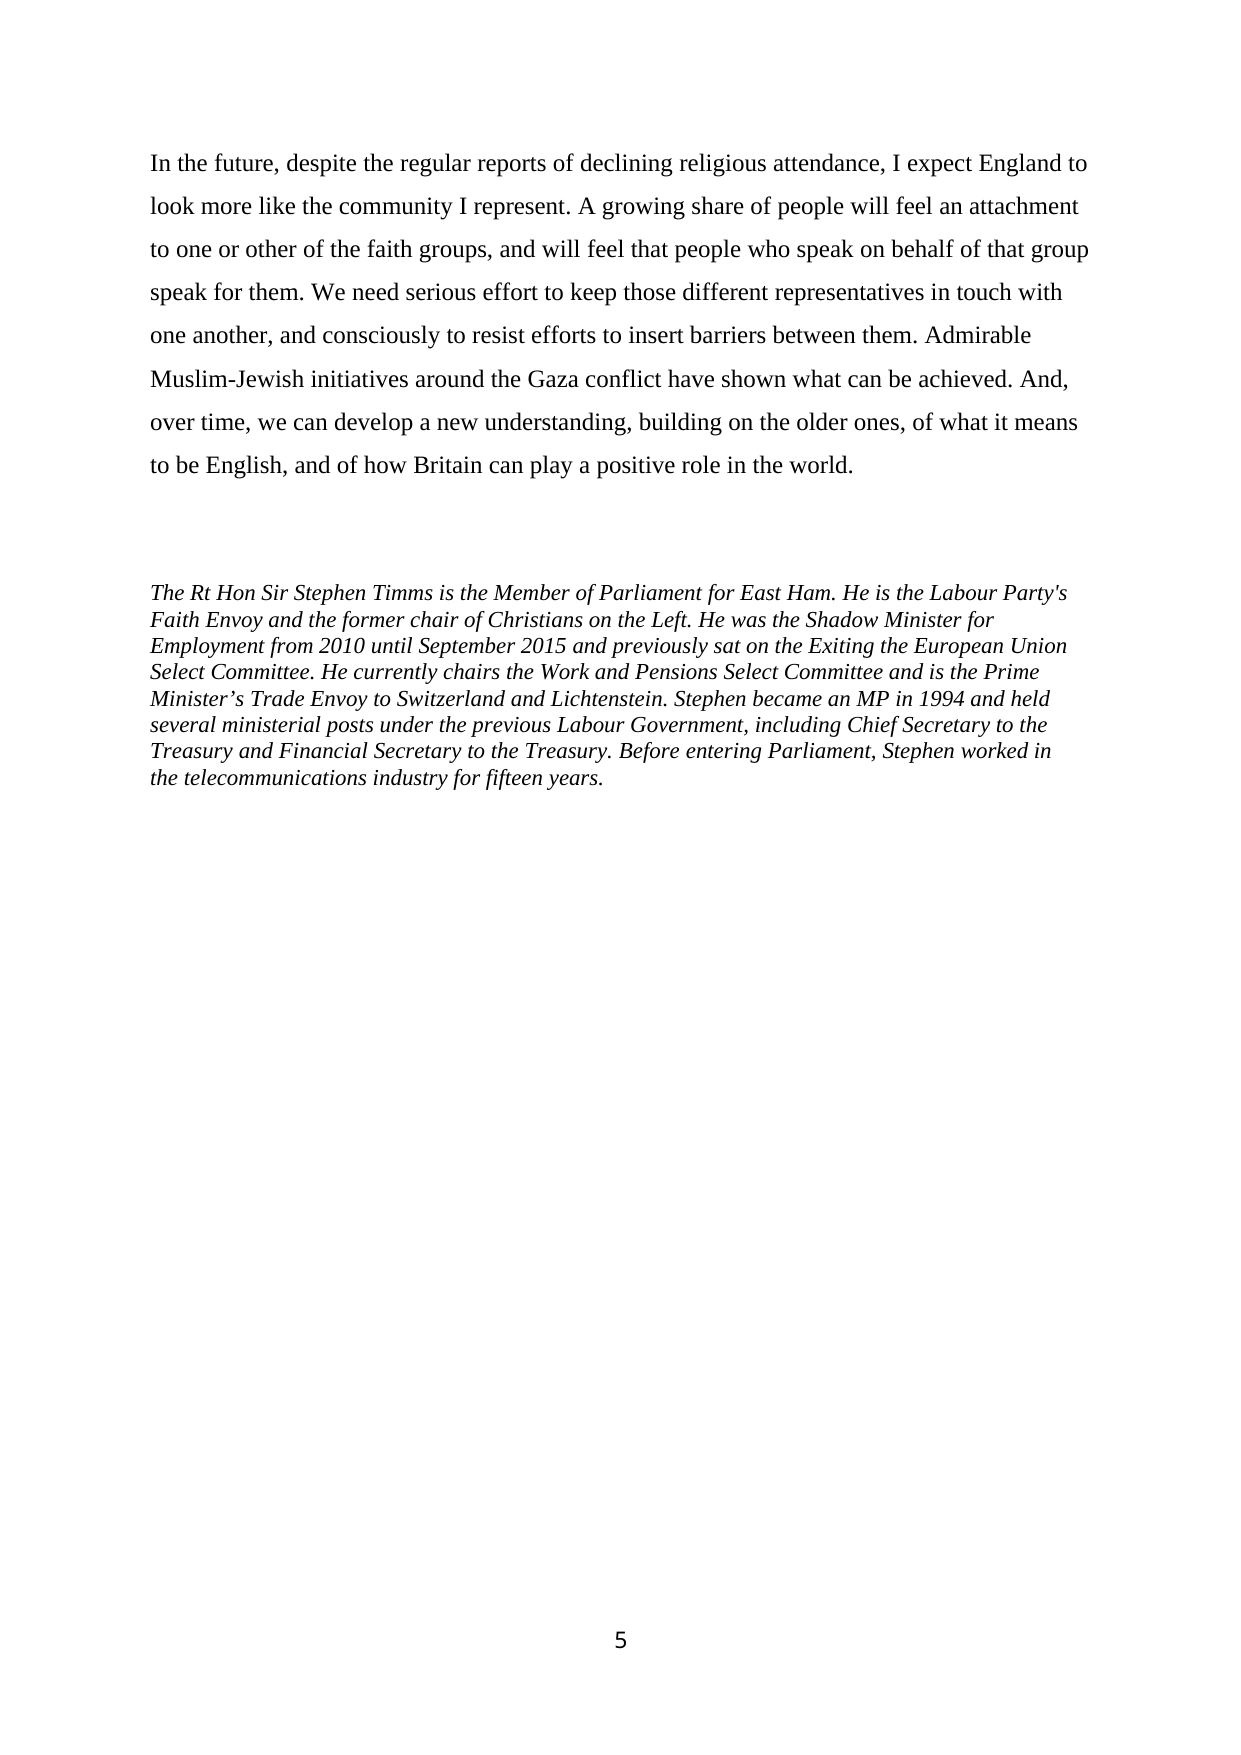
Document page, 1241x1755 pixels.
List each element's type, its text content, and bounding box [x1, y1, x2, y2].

text The Rt Hon Sir Stephen Timms is the Member of Parliament for East Ham. He is the Labour Party's Faith Envoy and the former chair of Christians on the Left. He was the Shadow Minister for Employment from 2010 until September 2015 and previously sat on the Exiting the European Union Select Committee. He currently chairs the Work and Pensions Select Committee and is the Prime Minister’s Trade Envoy to Switzerland and Lichtenstein. Stephen became an MP in 1994 and held several ministerial posts under the previous Labour Government, including Chief Secretary to the Treasury and Financial Secretary to the Treasury. Before entering Parliament, Stephen worked in the telecommunications industry for fifteen years. [150, 579, 1086, 790]
text In the future, despite the regular reports of declining religious attendance, I expect England to look more like the community I represent. A growing share of people will feel an attachment to one or other of the faith groups, and will feel that people who speak on behalf of that group speak for them. We need serious effort to keep those different representatives in touch with one another, and consciously to resist efforts to insert barriers between them. Admirable Muslim-Jewish initiatives around the Gaza conflict have shown what can be achieved. And, over time, we can develop a new understanding, building on the older ones, of what it means to be English, and of how Britain can play a positive role in the world. [150, 148, 1089, 479]
